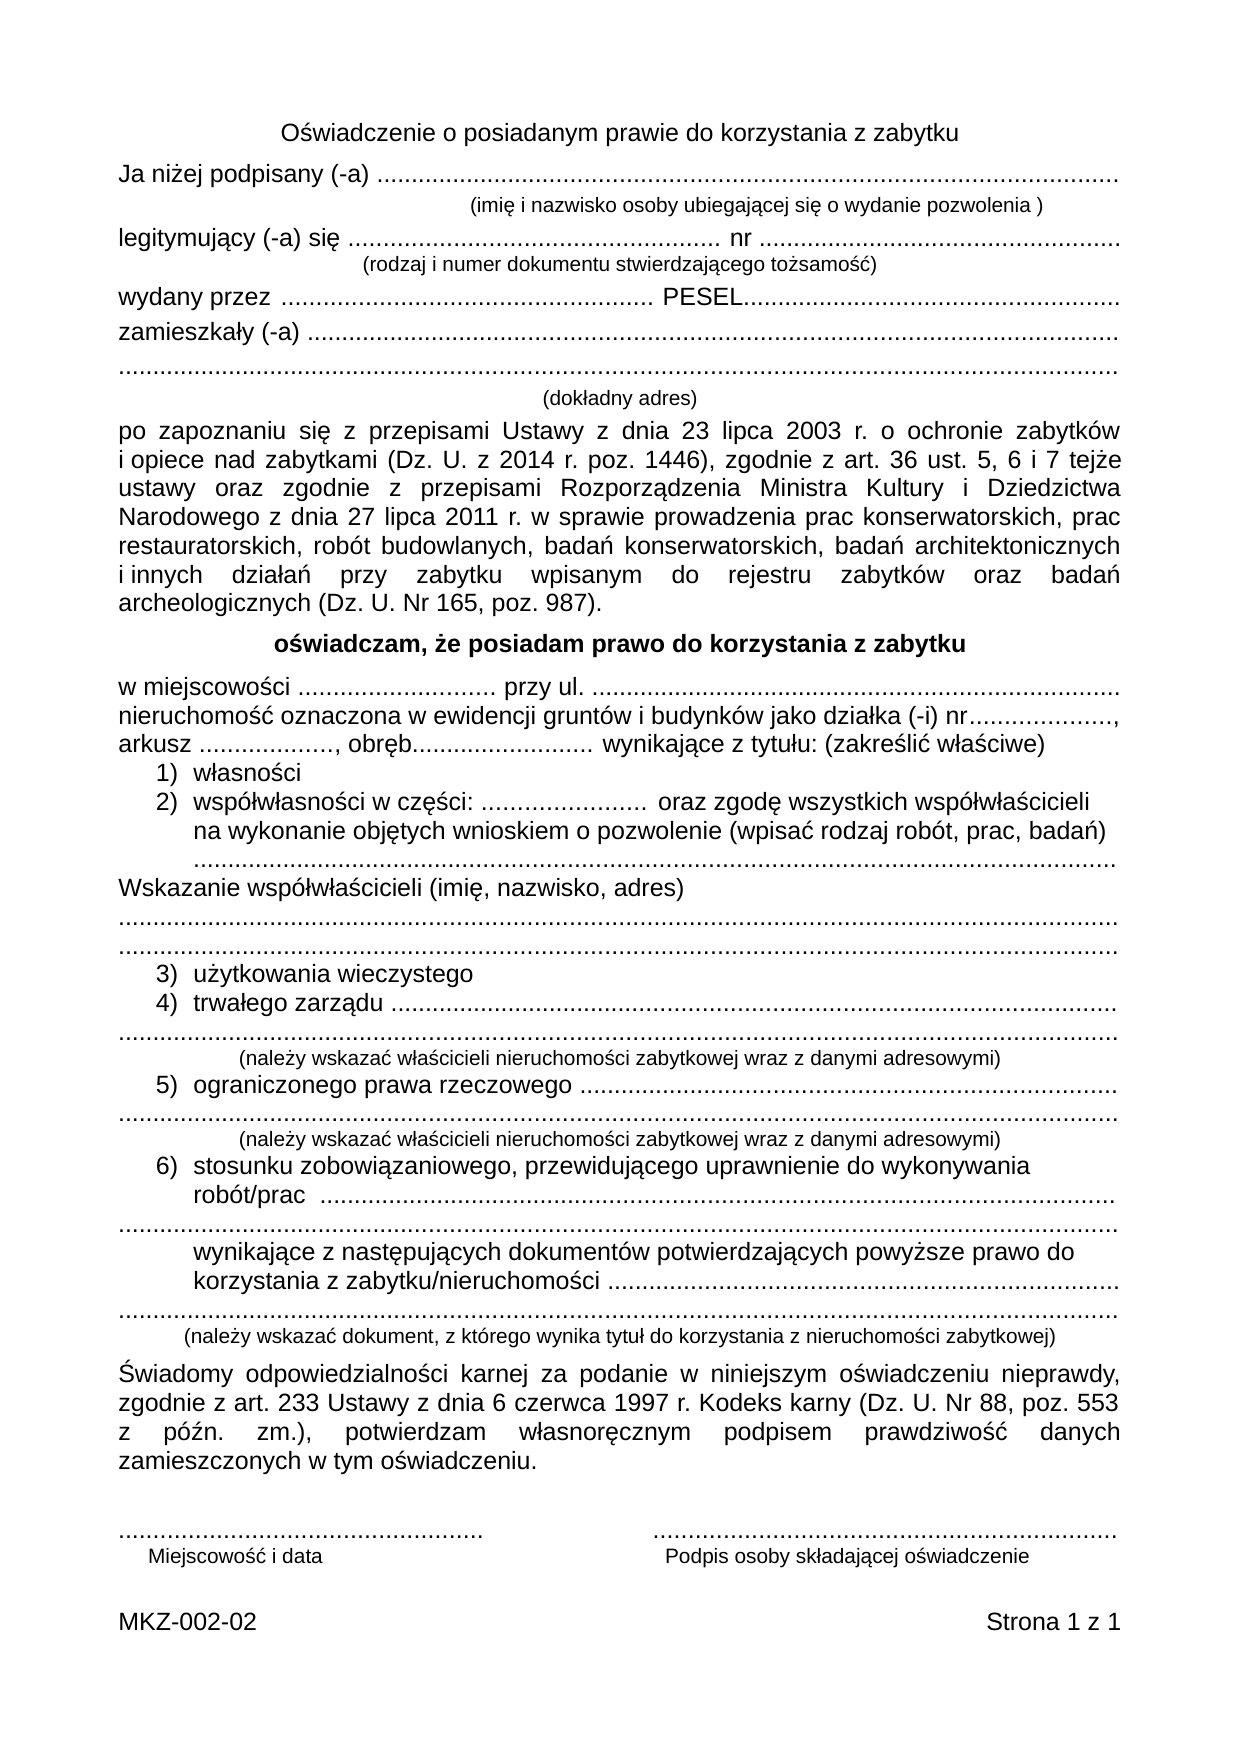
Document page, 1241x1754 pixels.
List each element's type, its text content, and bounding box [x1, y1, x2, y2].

text zamieszkały (-a) [118, 317, 1122, 345]
text (dokładny adres) [118, 386, 1122, 410]
list ograniczonego prawa rzeczowego [156, 1070, 1122, 1098]
text Wskazanie współwłaścicieli (imię, nazwisko, adres) [118, 873, 1122, 902]
text Miejscowość i data Podpis osoby składającej oświadczenie [148, 1544, 1122, 1568]
text po zapoznaniu się z przepisami Ustawy z dnia 23 lipca 2003 r. o ochronie zabytków i opiece nad zabytkami (Dz. U. z 2014 r. poz. 1446), zgodnie z art. 36 ust. 5, 6 i 7 tejże ustawy oraz zgodnie z przepisami Rozporządzenia Ministra Kultury i Dziedzictwa Narodowego z dnia 27 lipca 2011 r. w sprawie prowadzenia prac konserwatorskich, prac restauratorskich, robót budowlanych, badań konserwatorskich, badań architektonicznych i innych działań przy zabytku wpisanym do rejestru zabytków oraz badań archeologicznych (Dz. U. Nr 165, poz. 987). [118, 416, 1122, 617]
text oświadczam, że posiadam prawo do korzystania z zabytku [118, 629, 1122, 658]
text Świadomy odpowiedzialności karnej za podanie w niniejszym oświadczeniu nieprawdy, zgodnie z art. 233 Ustawy z dnia 6 czerwca 1997 r. Kodeks karny (Dz. U. Nr 88, poz. 553 z późn. zm.), potwierdzam własnoręcznym podpisem prawdziwość danych zamieszczonych w tym oświadczeniu. [118, 1359, 1122, 1474]
text legitymujący (-a) się nr (rodzaj i numer dokumentu stwierdzającego tożsamość) [118, 223, 1122, 276]
text (należy wskazać właścicieli nieruchomości zabytkowej wraz z danymi adresowymi) [118, 1127, 1122, 1151]
list trwałego zarządu [156, 988, 1122, 1017]
text (należy wskazać właścicieli nieruchomości zabytkowej wraz z danymi adresowymi) [118, 1046, 1122, 1070]
list wynikające z następujących dokumentów potwierdzających powyższe prawo do korzystania z zabytku/nieruchomości [156, 1237, 1122, 1295]
text (należy wskazać dokument, z którego wynika tytuł do korzystania z nieruchomości zabytkowej) [118, 1324, 1122, 1348]
list współwłasności w części: oraz zgodę wszystkich współwłaścicieli na wykonanie objętych wnioskiem o pozwolenie (wpisać rodzaj robót, prac, badań) [156, 787, 1122, 844]
text arkusz , obręb wynikające z tytułu: (zakreślić właściwe) [118, 729, 1122, 758]
list użytkowania wieczystego [156, 959, 1122, 988]
text Oświadczenie o posiadanym prawie do korzystania z zabytku [118, 118, 1122, 147]
text w miejscowości przy ul. [118, 672, 1122, 701]
list stosunku zobowiązaniowego, przewidującego uprawnienie do wykonywania robót/prac [156, 1151, 1122, 1209]
text nieruchomość oznaczona w ewidencji gruntów i budynków jako działka (-i) nr , [118, 701, 1122, 729]
text (imię i nazwisko osoby ubiegającej się o wydanie pozwolenia ) [118, 193, 1122, 217]
list własności [156, 758, 1122, 787]
text wydany przez PESEL [118, 282, 1122, 311]
text Ja niżej podpisany (-a) [118, 159, 1122, 187]
